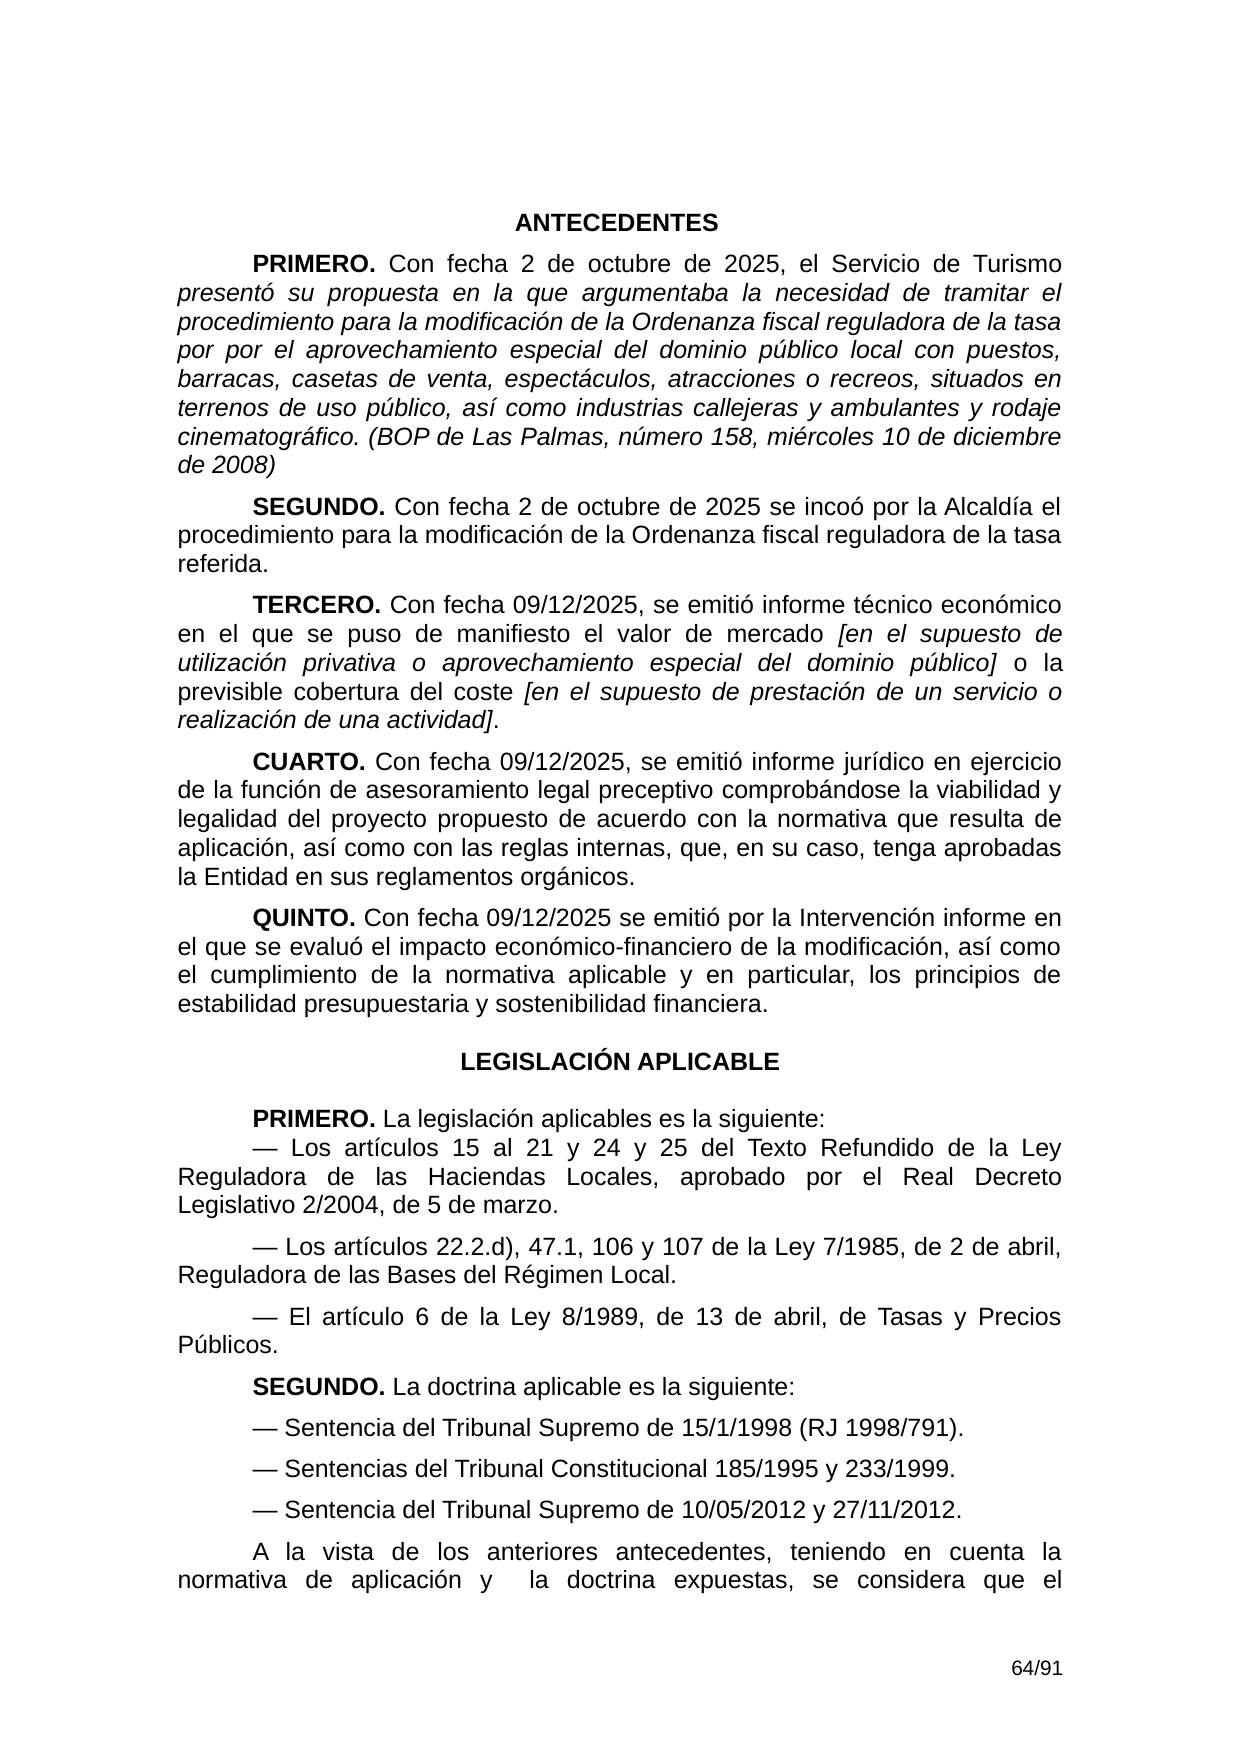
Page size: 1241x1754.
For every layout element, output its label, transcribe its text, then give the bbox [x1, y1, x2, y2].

text CUARTO. Con fecha 09/12/2025, se emitió informe jurídico en ejercicio de la función de asesoramiento legal preceptivo comprobándose la viabilidad y legalidad del proyecto propuesto de acuerdo con la normativa que resulta de aplicación, así como con las reglas internas, que, en su caso, tenga aprobadas la Entidad en sus reglamentos orgánicos. [177, 747, 1063, 890]
text ANTECEDENTES [177, 208, 1063, 237]
text PRIMERO. La legislación aplicables es la siguiente: [177, 1104, 1063, 1133]
text A la vista de los anteriores antecedentes, teniendo en cuenta la normativa de aplicación y la doctrina expuestas, se considera que el [177, 1537, 1063, 1594]
text — Sentencia del Tribunal Supremo de 10/05/2012 y 27/11/2012. [177, 1495, 1063, 1524]
text — Los artículos 15 al 21 y 24 y 25 del Texto Refundido de la Ley Reguladora de las Haciendas Locales, aprobado por el Real Decreto Legislativo 2/2004, de 5 de marzo. [177, 1133, 1063, 1219]
text — Los artículos 22.2.d), 47.1, 106 y 107 de la Ley 7/1985, de 2 de abril, Reguladora de las Bases del Régimen Local. [177, 1232, 1063, 1289]
text PRIMERO. Con fecha 2 de octubre de 2025, el Servicio de Turismo presentó su propuesta en la que argumentaba la necesidad de tramitar el procedimiento para la modificación de la Ordenanza fiscal reguladora de la tasa por por el aprovechamiento especial del dominio público local con puestos, barracas, casetas de venta, espectáculos, atracciones o recreos, situados en terrenos de uso público, así como industrias callejeras y ambulantes y rodaje cinematográfico. (BOP de Las Palmas, número 158, miércoles 10 de diciembre de 2008) [177, 249, 1063, 479]
text TERCERO. Con fecha 09/12/2025, se emitió informe técnico económico en el que se puso de manifiesto el valor de mercado [en el supuesto de utilización privativa o aprovechamiento especial del dominio público] o la previsible cobertura del coste [en el supuesto de prestación de un servicio o realización de una actividad]. [177, 590, 1063, 734]
text — Sentencia del Tribunal Supremo de 15/1/1998 (RJ 1998/791). [177, 1413, 1063, 1442]
text SEGUNDO. La doctrina aplicable es la siguiente: [177, 1372, 1063, 1400]
text SEGUNDO. Con fecha 2 de octubre de 2025 se incoó por la Alcaldía el procedimiento para la modificación de la Ordenanza fiscal reguladora de la tasa referida. [177, 492, 1063, 578]
text LEGISLACIÓN APLICABLE [177, 1047, 1063, 1075]
text QUINTO. Con fecha 09/12/2025 se emitió por la Intervención informe en el que se evaluó el impacto económico-financiero de la modificación, así como el cumplimiento de la normativa aplicable y en particular, los principios de estabilidad presupuestaria y sostenibilidad financiera. [177, 903, 1063, 1018]
text — Sentencias del Tribunal Constitucional 185/1995 y 233/1999. [177, 1454, 1063, 1483]
text — El artículo 6 de la Ley 8/1989, de 13 de abril, de Tasas y Precios Públicos. [177, 1302, 1063, 1359]
